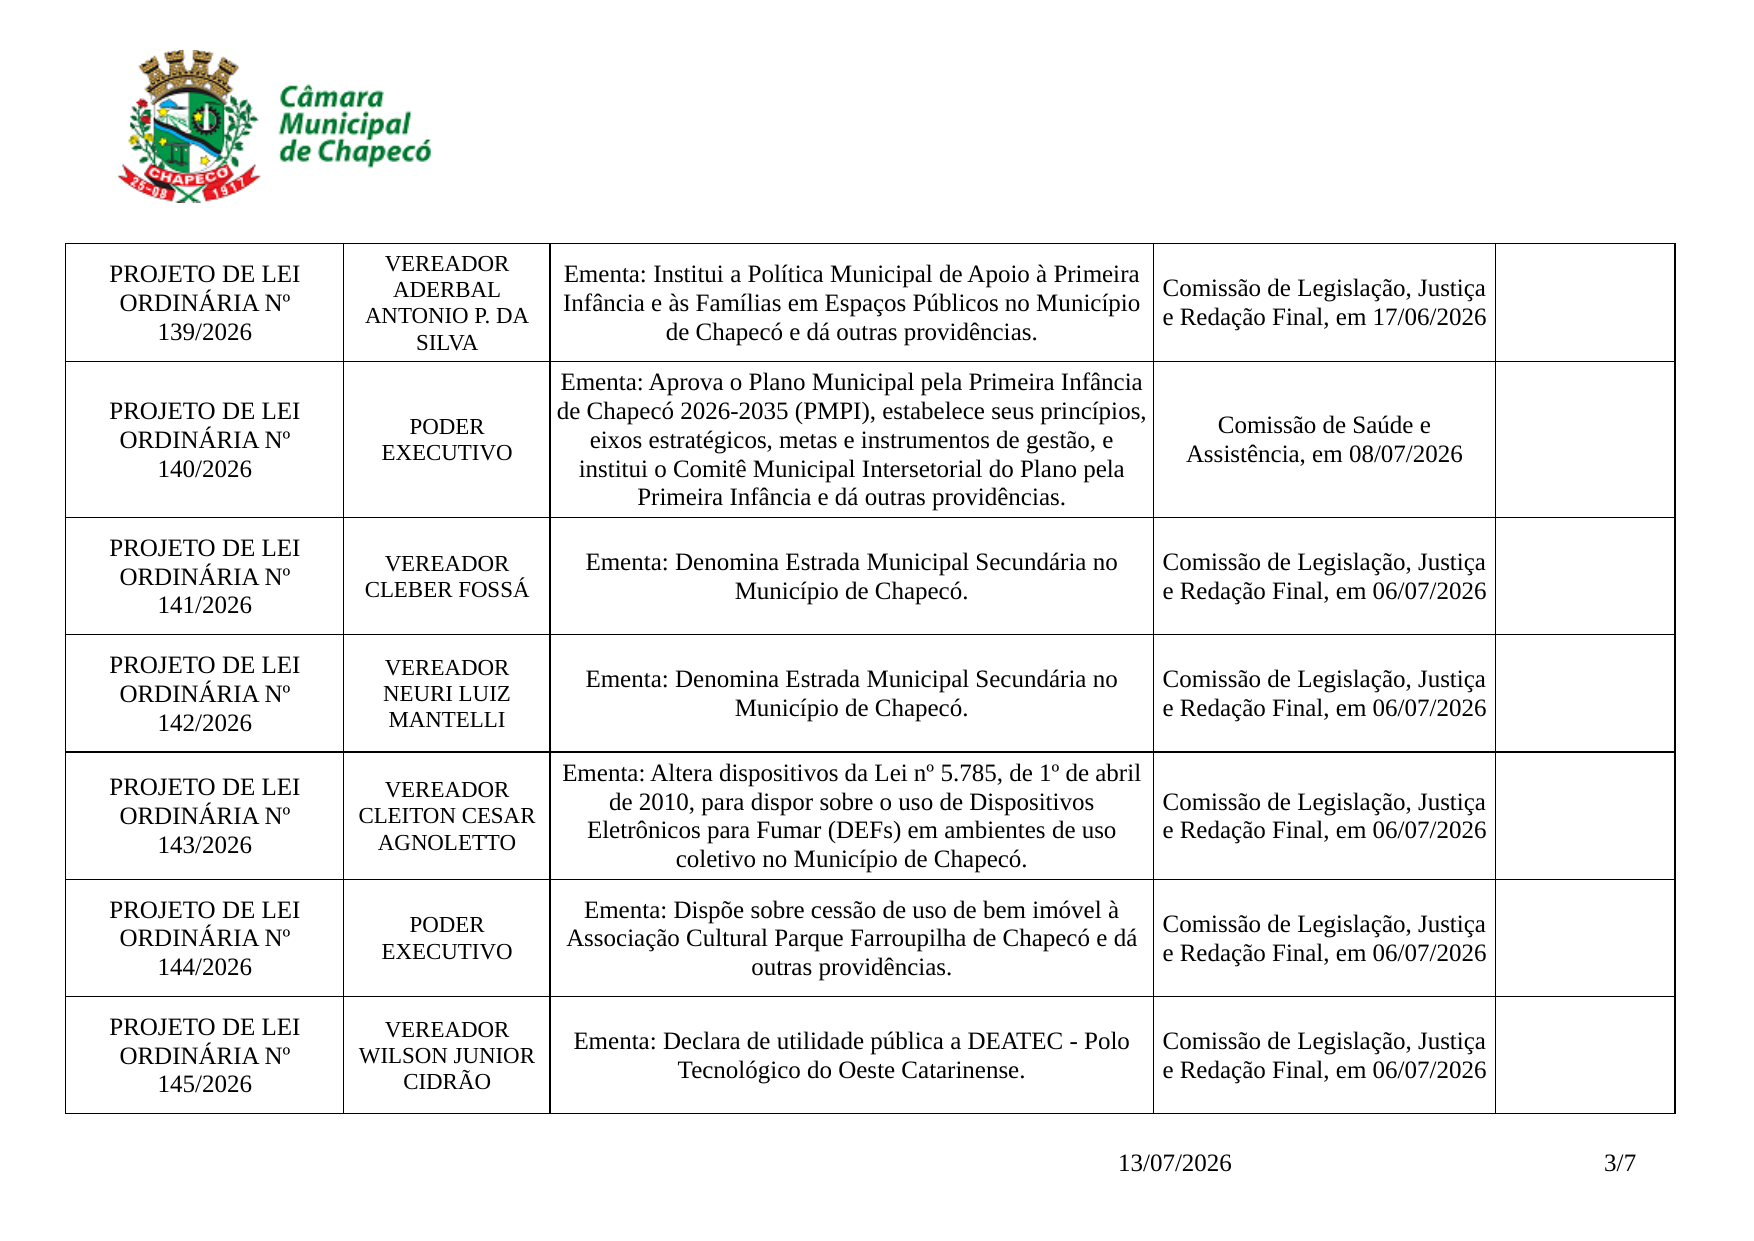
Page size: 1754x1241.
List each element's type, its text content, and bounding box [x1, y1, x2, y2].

table_cell [1496, 518, 1674, 634]
table_cell PROJETO DE LEI ORDINÁRIA Nº 145/2026 [66, 997, 343, 1113]
table_cell PROJETO DE LEI ORDINÁRIA Nº 140/2026 [66, 362, 343, 517]
table_cell VEREADOR CLEITON CESAR AGNOLETTO [344, 753, 549, 879]
table_cell Ementa: Denomina Estrada Municipal Secundária no Município de Chapecó. [551, 635, 1153, 751]
table_cell Ementa: Denomina Estrada Municipal Secundária no Município de Chapecó. [551, 518, 1153, 634]
table_cell VEREADOR ADERBAL ANTONIO P. DA SILVA [344, 244, 549, 361]
table_cell Comissão de Legislação, Justiça e Redação Final, em 17/06/2026 [1154, 244, 1495, 361]
table_cell Ementa: Aprova o Plano Municipal pela Primeira Infância de Chapecó 2026-2035 (PMPI), estabelece seus princípios, eixos estratégicos, metas e instrumentos de gestão, e institui o Comitê Municipal Intersetorial do Plano pela Primeira Infância e dá outras providências. [551, 362, 1153, 517]
table_cell [1496, 997, 1674, 1113]
table_cell PROJETO DE LEI ORDINÁRIA Nº 144/2026 [66, 880, 343, 996]
table_cell [1496, 753, 1674, 879]
table_cell [1496, 244, 1674, 361]
table_cell [1496, 635, 1674, 751]
table_cell VEREADOR WILSON JUNIOR CIDRÃO [344, 997, 549, 1113]
table_cell [1496, 880, 1674, 996]
table_cell PROJETO DE LEI ORDINÁRIA Nº 141/2026 [66, 518, 343, 634]
table_cell Comissão de Legislação, Justiça e Redação Final, em 06/07/2026 [1154, 518, 1495, 634]
table_cell Comissão de Legislação, Justiça e Redação Final, em 06/07/2026 [1154, 753, 1495, 879]
table_cell Comissão de Saúde e Assistência, em 08/07/2026 [1154, 362, 1495, 517]
table_cell PROJETO DE LEI ORDINÁRIA Nº 139/2026 [66, 244, 343, 361]
table_cell PODER EXECUTIVO [344, 880, 549, 996]
table_cell Comissão de Legislação, Justiça e Redação Final, em 06/07/2026 [1154, 880, 1495, 996]
table_cell PROJETO DE LEI ORDINÁRIA Nº 142/2026 [66, 635, 343, 751]
table_cell PODER EXECUTIVO [344, 362, 549, 517]
table_cell VEREADOR CLEBER FOSSÁ [344, 518, 549, 634]
table_cell [1496, 362, 1674, 517]
table_cell VEREADOR NEURI LUIZ MANTELLI [344, 635, 549, 751]
table_cell PROJETO DE LEI ORDINÁRIA Nº 143/2026 [66, 753, 343, 879]
table_cell Ementa: Declara de utilidade pública a DEATEC - Polo Tecnológico do Oeste Catarinense. [551, 997, 1153, 1113]
picture [118, 50, 431, 203]
table_cell Ementa: Altera dispositivos da Lei nº 5.785, de 1º de abril de 2010, para dispor sobre o uso de Dispositivos Eletrônicos para Fumar (DEFs) em ambientes de uso coletivo no Município de Chapecó. [551, 753, 1153, 879]
table_cell Ementa: Dispõe sobre cessão de uso de bem imóvel à Associação Cultural Parque Farroupilha de Chapecó e dá outras providências. [551, 880, 1153, 996]
table_cell Comissão de Legislação, Justiça e Redação Final, em 06/07/2026 [1154, 635, 1495, 751]
table_cell Comissão de Legislação, Justiça e Redação Final, em 06/07/2026 [1154, 997, 1495, 1113]
table_cell Ementa: Institui a Política Municipal de Apoio à Primeira Infância e às Famílias em Espaços Públicos no Município de Chapecó e dá outras providências. [551, 244, 1153, 361]
